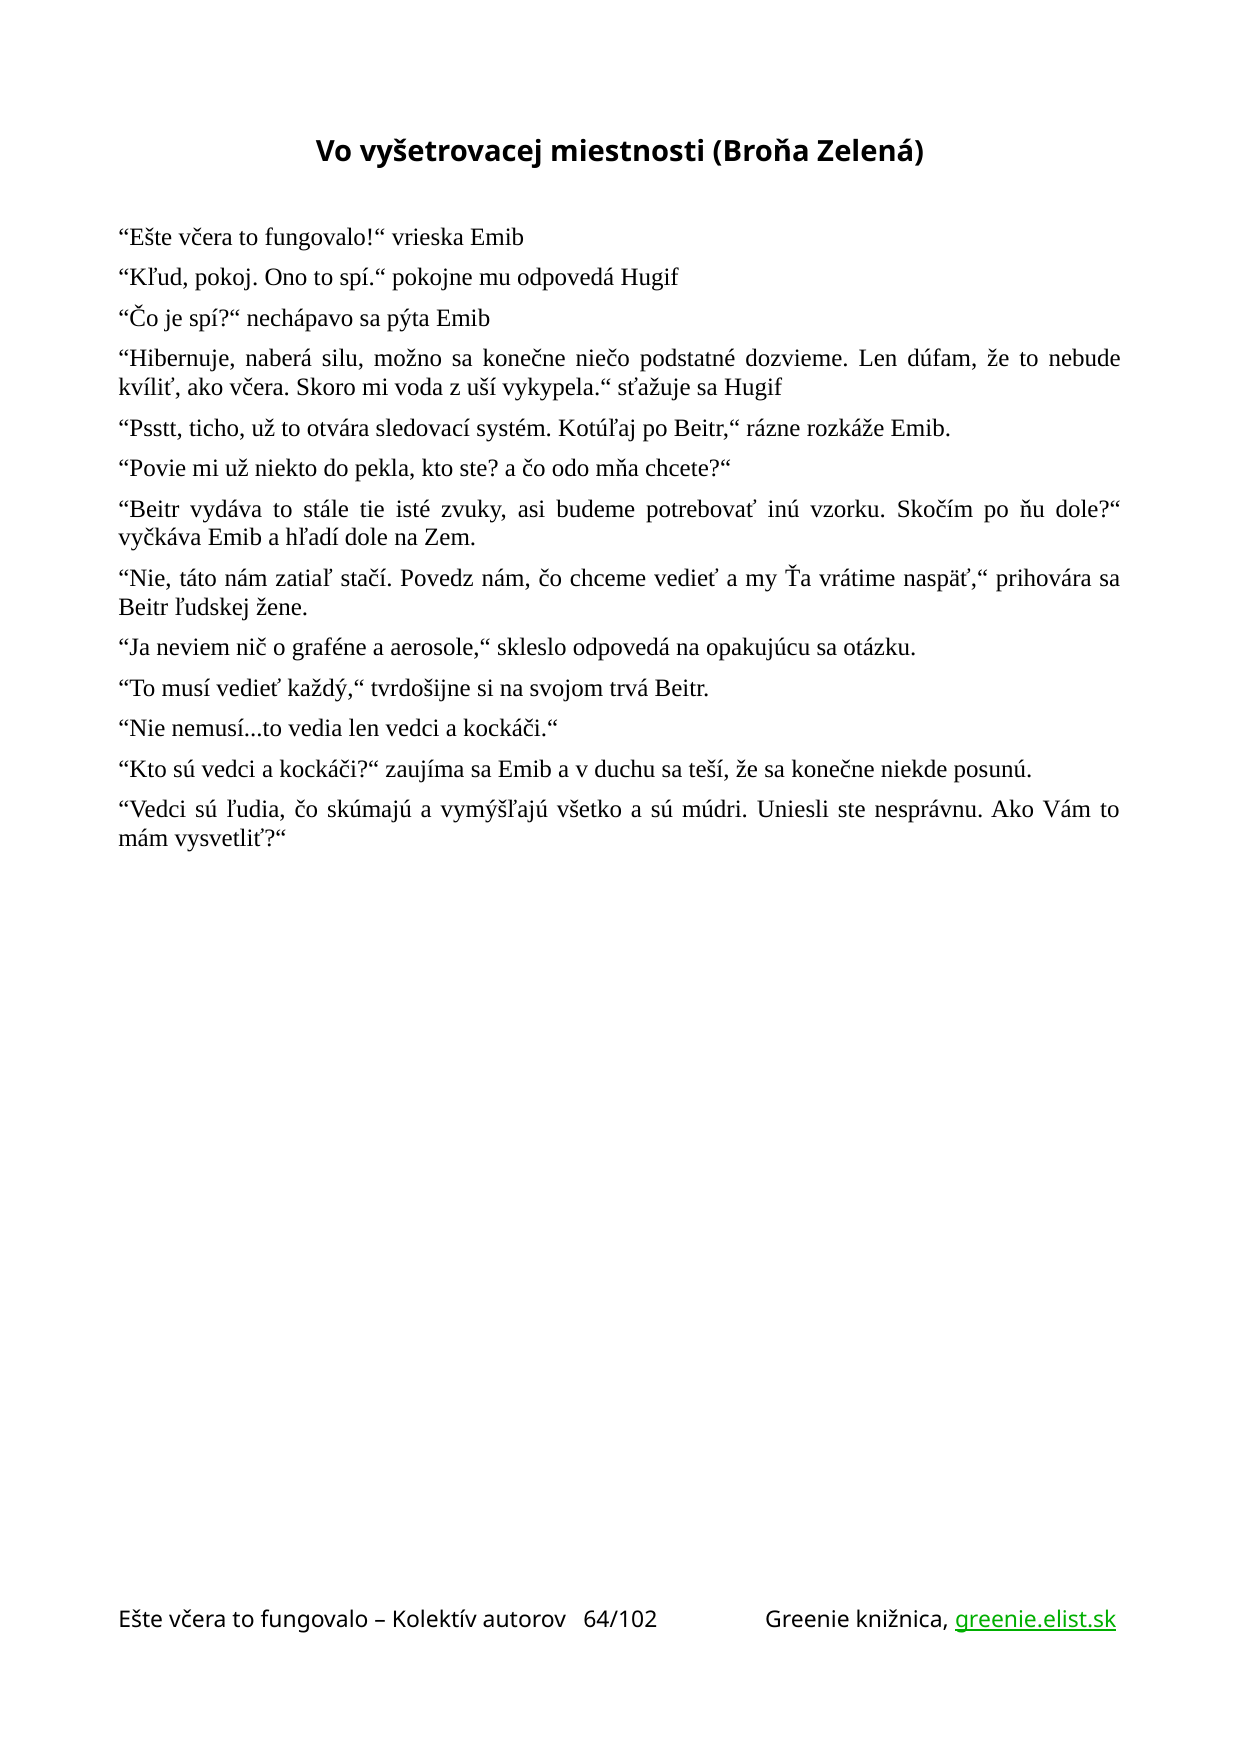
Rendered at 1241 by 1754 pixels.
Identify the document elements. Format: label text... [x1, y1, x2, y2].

text “Ešte včera to fungovalo!“ vrieska Emib [118, 222, 1122, 251]
text “To musí vedieť každý,“ tvrdošijne si na svojom trvá Beitr. [118, 673, 1122, 702]
subtitle Vo vyšetrovacej miestnosti (Broňa Zelená) [118, 130, 1122, 169]
text “Hibernuje, naberá silu, možno sa konečne niečo podstatné dozvieme. Len dúfam, že to nebude kvíliť, ako včera. Skoro mi voda z uší vykypela.“ sťažuje sa Hugif [118, 343, 1122, 401]
text “Psstt, ticho, už to otvára sledovací systém. Kotúľaj po Beitr,“ rázne rozkáže Emib. [118, 413, 1122, 441]
text “Nie nemusí...to vedia len vedci a kockáči.“ [118, 713, 1122, 742]
text “Beitr vydáva to stále tie isté zvuky, asi budeme potrebovať inú vzorku. Skočím po ňu dole?“ vyčkáva Emib a hľadí dole na Zem. [118, 494, 1122, 551]
text “Čo je spí?“ nechápavo sa pýta Emib [118, 303, 1122, 332]
text “Povie mi už niekto do pekla, kto ste? a čo odo mňa chcete?“ [118, 453, 1122, 482]
text “Kto sú vedci a kockáči?“ zaujíma sa Emib a v duchu sa teší, že sa konečne niekde posunú. [118, 754, 1122, 783]
text “Ja neviem nič o graféne a aerosole,“ skleslo odpovedá na opakujúcu sa otázku. [118, 632, 1122, 661]
text “Kľud, pokoj. Ono to spí.“ pokojne mu odpovedá Hugif [118, 262, 1122, 291]
text “Vedci sú ľudia, čo skúmajú a vymýšľajú všetko a sú múdri. Uniesli ste nesprávnu. Ako Vám to mám vysvetliť?“ [118, 794, 1122, 852]
text “Nie, táto nám zatiaľ stačí. Povedz nám, čo chceme vedieť a my Ťa vrátime naspäť,“ prihovára sa Beitr ľudskej žene. [118, 563, 1122, 621]
